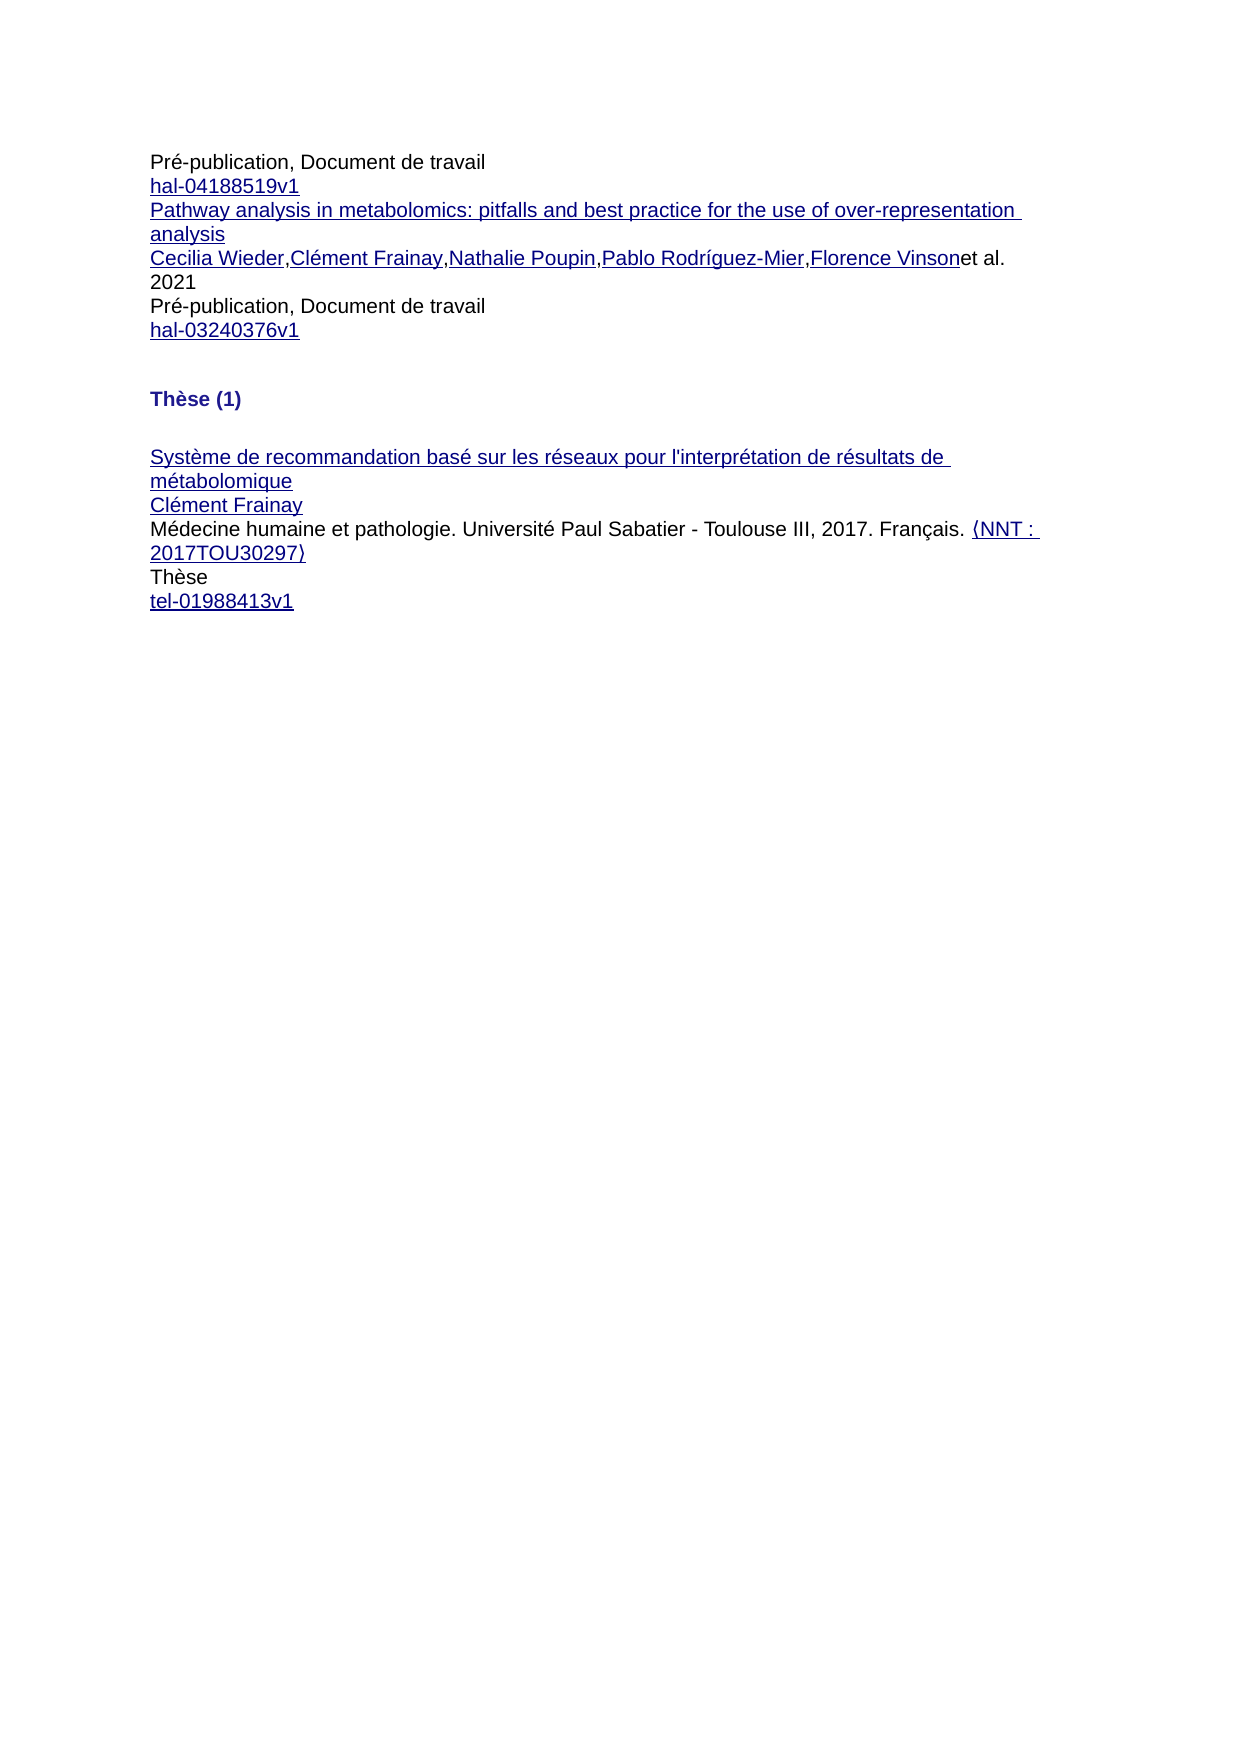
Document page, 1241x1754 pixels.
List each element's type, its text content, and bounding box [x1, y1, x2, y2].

table_header Système de recommandation basé sur les réseaux pour l'interprétation de résultats de métabolomique Clément Frainay Médecine humaine et pathologie. Université Paul Sabatier - Toulouse III, 2017. Français. ⟨NNT : 2017TOU30297⟩ Thèse tel-01988413v1 [150, 445, 1090, 612]
subtitle Thèse (1) [150, 386, 1090, 410]
table_cell Pathway analysis in metabolomics: pitfalls and best practice for the use of over-representation analysis Cecilia Wieder,Clément Frainay,Nathalie Poupin,Pablo Rodríguez-Mier,Florence Vinsonet al. 2021 Pré-publication, Document de travail hal-03240376v1 [150, 198, 1090, 342]
table_cell Pré-publication, Document de travail hal-04188519v1 [150, 150, 1090, 198]
